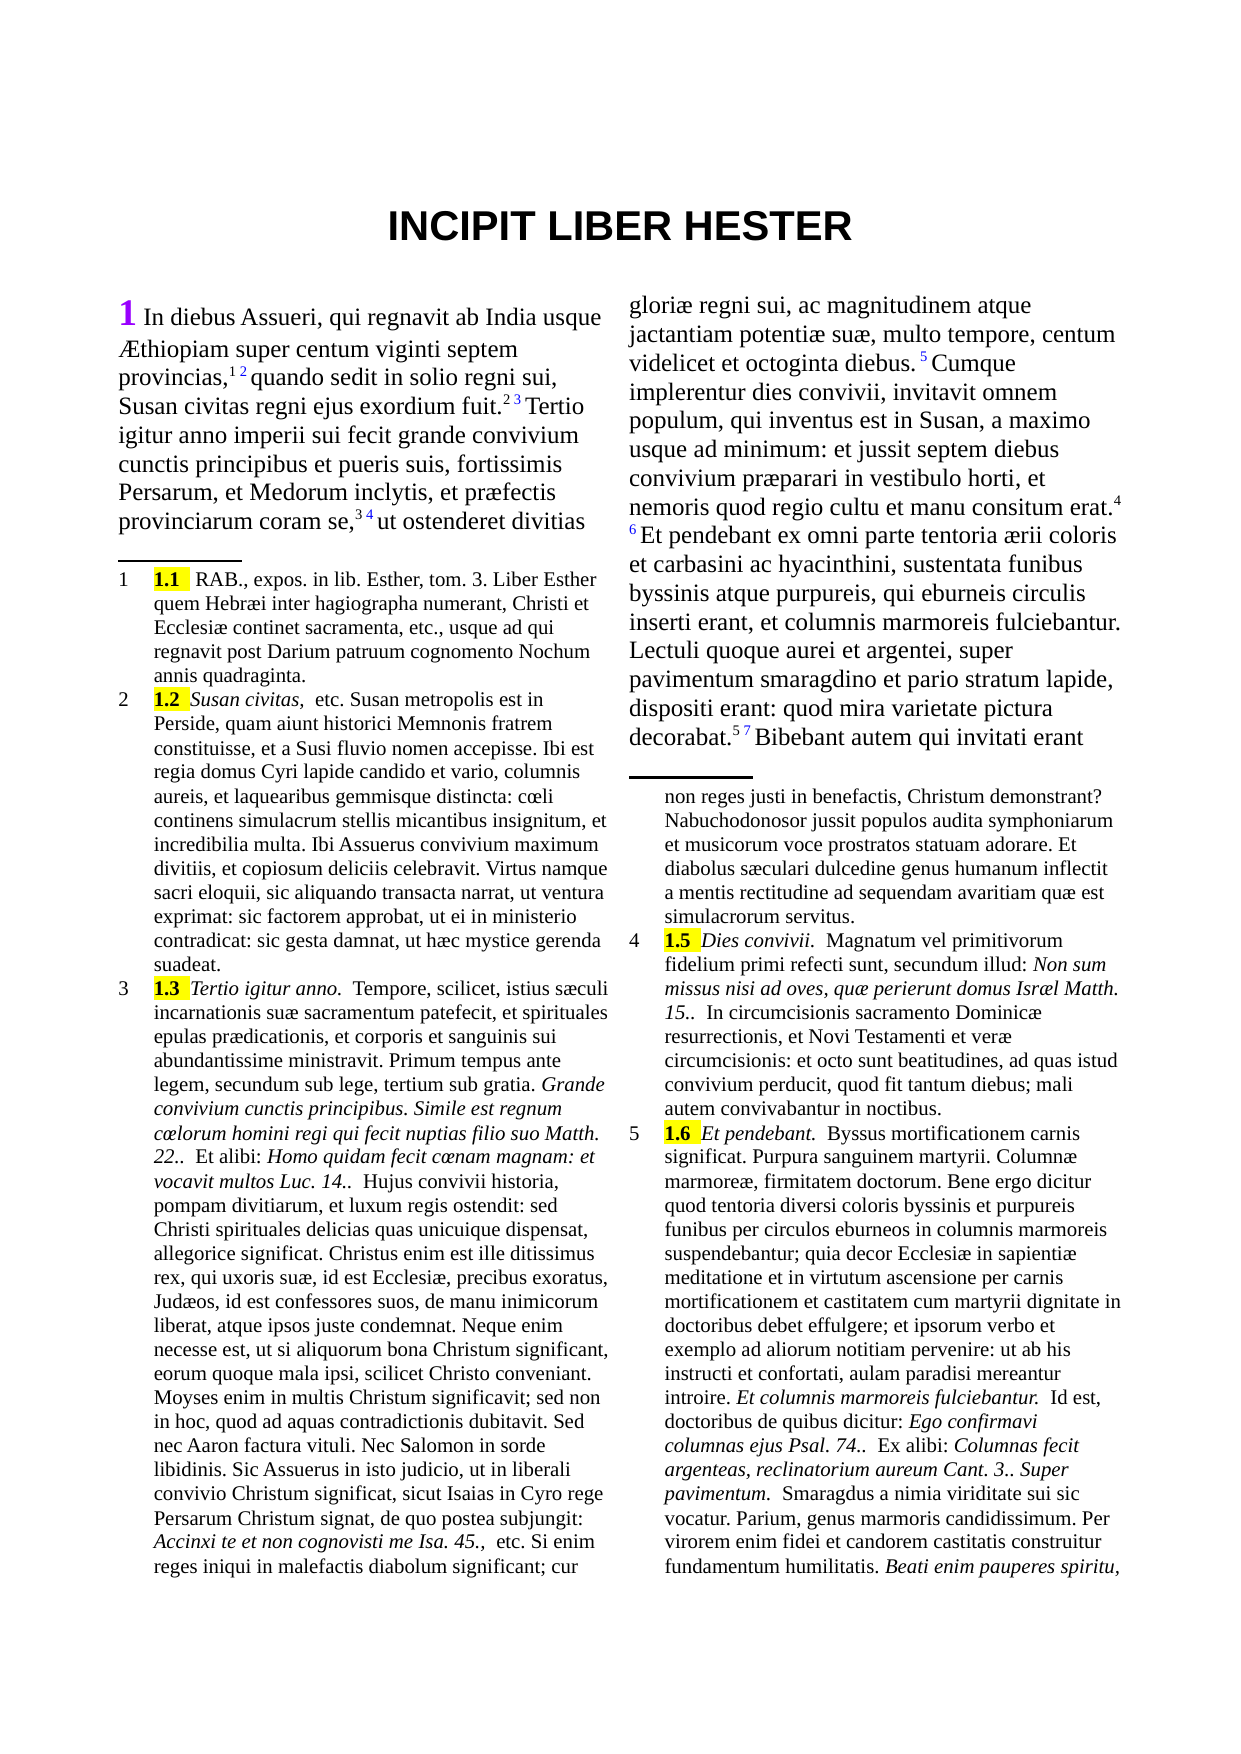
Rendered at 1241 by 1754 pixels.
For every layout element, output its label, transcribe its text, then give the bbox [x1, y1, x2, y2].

text 1.1 RAB., expos. in lib. Esther, tom. 3. Liber Esther quem Hebræi inter hagiographa numerant, Christi et Ecclesiæ continet sacramenta, etc., usque ad qui regnavit post Darium patruum cognomento Nochum annis quadraginta. [118, 567, 611, 687]
text non reges justi in benefactis, Christum demonstrant? Nabuchodonosor jussit populos audita symphoniarum et musicorum voce prostratos statuam adorare. Et diabolus sæculari dulcedine genus humanum inflectit a mentis rectitudine ad sequendam avaritiam quæ est simulacrorum servitus. [629, 783, 1122, 928]
text 1.6 Et pendebant. Byssus mortificationem carnis significat. Purpura sanguinem martyrii. Columnæ marmoreæ, firmitatem doctorum. Bene ergo dicitur quod tentoria diversi coloris byssinis et purpureis funibus per circulos eburneos in columnis marmoreis suspendebantur; quia decor Ecclesiæ in sapientiæ meditatione et in virtutum ascensione per carnis mortificationem et castitatem cum martyrii dignitate in doctoribus debet effulgere; et ipsorum verbo et exemplo ad aliorum notitiam pervenire: ut ab his instructi et confortati, aulam paradisi mereantur introire. Et columnis marmoreis fulciebantur. Id est, doctoribus de quibus dicitur: Ego confirmavi columnas ejus Psal. 74.. Ex alibi: Columnas fecit argenteas, reclinatorium aureum Cant. 3.. Super pavimentum. Smaragdus a nimia viriditate sui sic vocatur. Parium, genus marmoris candidissimum. Per virorem enim fidei et candorem castitatis construitur fundamentum humilitatis. Beati enim pauperes spiritu, [629, 1120, 1122, 1578]
text 1.3 Tertio igitur anno. Tempore, scilicet, istius sæculi incarnationis suæ sacramentum patefecit, et spirituales epulas prædicationis, et corporis et sanguinis sui abundantissime ministravit. Primum tempus ante legem, secundum sub lege, tertium sub gratia. Grande convivium cunctis principibus. Simile est regnum cœlorum homini regi qui fecit nuptias filio suo Matth. 22.. Et alibi: Homo quidam fecit cœnam magnam: et vocavit multos Luc. 14.. Hujus convivii historia, pompam divitiarum, et luxum regis ostendit: sed Christi spirituales delicias quas unicuique dispensat, allegorice significat. Christus enim est ille ditissimus rex, qui uxoris suæ, id est Ecclesiæ, precibus exoratus, Judæos, id est confessores suos, de manu inimicorum liberat, atque ipsos juste condemnat. Neque enim necesse est, ut si aliquorum bona Christum significant, eorum quoque mala ipsi, scilicet Christo conveniant. Moyses enim in multis Christum significavit; sed non in hoc, quod ad aquas contradictionis dubitavit. Sed nec Aaron factura vituli. Nec Salomon in sorde libidinis. Sic Assuerus in isto judicio, ut in liberali convivio Christum significat, sicut Isaias in Cyro rege Persarum Christum signat, de quo postea subjungit: Accinxi te et non cognovisti me Isa. 45., etc. Si enim reges iniqui in malefactis diabolum significant; cur [118, 976, 611, 1578]
text 1.5 Dies convivii. Magnatum vel primitivorum fidelium primi refecti sunt, secundum illud: Non sum missus nisi ad oves, quæ perierunt domus Isræl Matth. 15.. In circumcisionis sacramento Dominicæ resurrectionis, et Novi Testamenti et veræ circumcisionis: et octo sunt beatitudines, ad quas istud convivium perducit, quod fit tantum diebus; mali autem convivabantur in noctibus. [629, 928, 1122, 1120]
title INCIPIT LIBER HESTER [118, 201, 1122, 249]
text gloriæ regni sui, ac magnitudinem atque jactantiam potentiæ suæ, multo tempore, centum videlicet et octoginta diebus. 5 Cumque implerentur dies convivii, invitavit omnem populum, qui inventus est in Susan, a maximo usque ad minimum: et jussit septem diebus convivium præparari in vestibulo horti, et nemoris quod regio cultu et manu consitum erat. 6 Et pendebant ex omni parte tentoria ærii coloris et carbasini ac hyacinthini, sustentata funibus byssinis atque purpureis, qui eburneis circulis inserti erant, et columnis marmoreis fulciebantur. Lectuli quoque aurei et argentei, super pavimentum smaragdino et pario stratum lapide, dispositi erant: quod mira varietate pictura decorabat. 7 Bibebant autem qui invitati erant [629, 291, 1122, 751]
text 1 In diebus Assueri, qui regnavit ab India usque Æthiopiam super centum viginti septem provincias, 2 quando sedit in solio regni sui, Susan civitas regni ejus exordium fuit. 3 Tertio igitur anno imperii sui fecit grande convivium cunctis principibus et pueris suis, fortissimis Persarum, et Medorum inclytis, et præfectis provinciarum coram se, 4 ut ostenderet divitias [118, 291, 611, 535]
text 1.2 Susan civitas, etc. Susan metropolis est in Perside, quam aiunt historici Memnonis fratrem constituisse, et a Susi fluvio nomen accepisse. Ibi est regia domus Cyri lapide candido et vario, columnis aureis, et laquearibus gemmisque distincta: cœli continens simulacrum stellis micantibus insignitum, et incredibilia multa. Ibi Assuerus convivium maximum divitiis, et copiosum deliciis celebravit. Virtus namque sacri eloquii, sic aliquando transacta narrat, ut ventura exprimat: sic factorem approbat, ut ei in ministerio contradicat: sic gesta damnat, ut hæc mystice gerenda suadeat. [118, 687, 611, 976]
